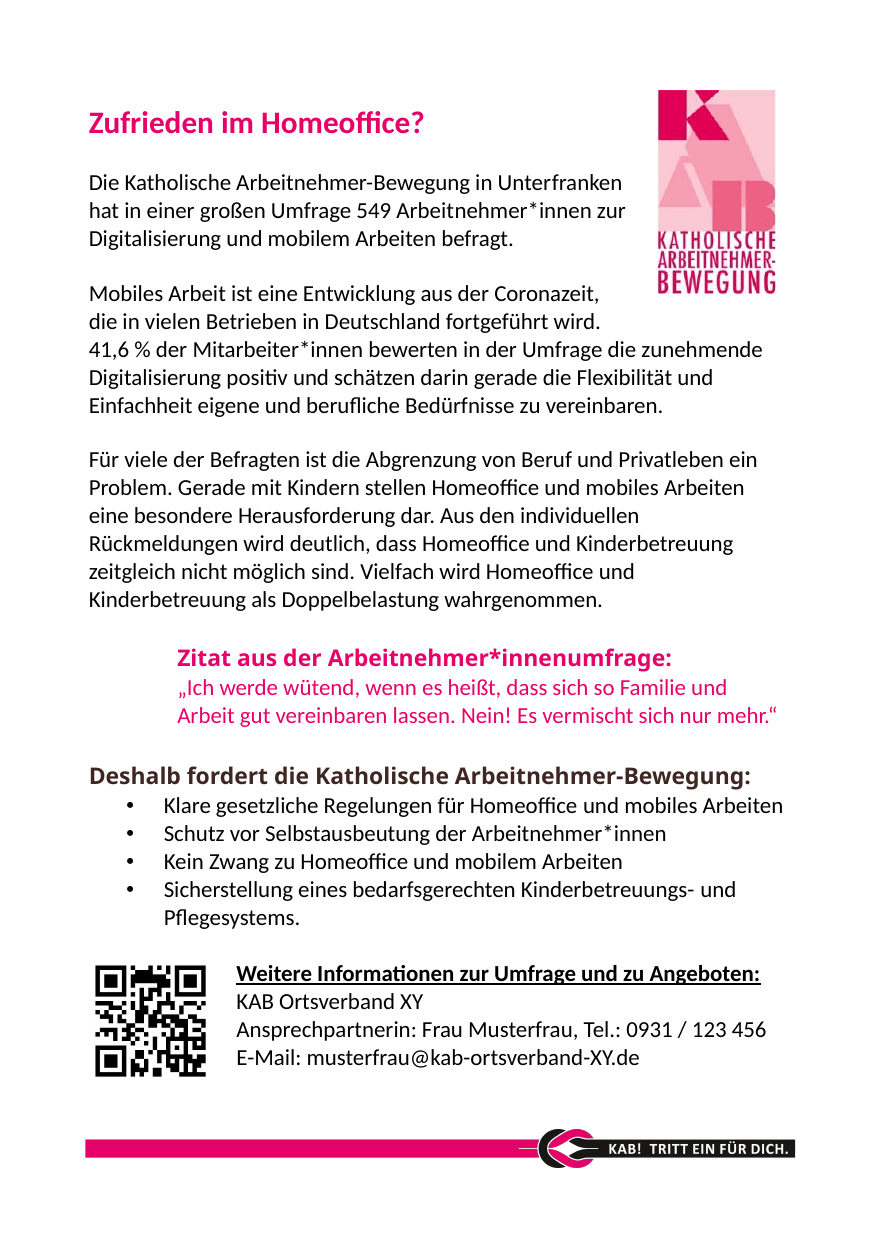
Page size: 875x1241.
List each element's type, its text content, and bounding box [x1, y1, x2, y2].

list Sicherstellung eines bedarfsgerechten Kinderbetreuungs- und Pflegesystems. [126, 875, 786, 931]
text Zitat aus der Arbeitnehmer*innenumfrage: [177, 641, 786, 673]
picture [85, 1129, 796, 1168]
text „Ich werde wütend, wenn es heißt, dass sich so Familie und Arbeit gut vereinbaren lassen. Nein! Es vermischt sich nur mehr.“ [177, 673, 786, 729]
list Klare gesetzliche Regelungen für Homeoffice und mobiles Arbeiten [126, 791, 786, 819]
text Zufrieden im Homeoffice? [88, 88, 786, 144]
text Mobiles Arbeit ist eine Entwicklung aus der Coronazeit, die in vielen Betrieben in Deutschland fortgeführt wird. 41,6 % der Mitarbeiter*innen bewerten in der Umfrage die zunehmende Digitalisierung positiv und schätzen darin gerade die Flexibilität und Einfachheit eigene und berufliche Bedürfnisse zu vereinbaren. [88, 279, 786, 419]
text Ansprechpartnerin: Frau Musterfrau, Tel.: 0931 / 123 456 [210, 1015, 786, 1043]
text KAB Ortsverband XY [210, 987, 786, 1015]
text E-Mail: musterfrau@kab-ortsverband-XY.de [210, 1043, 786, 1071]
text Weitere Informationen zur Umfrage und zu Angeboten: [88, 959, 786, 987]
text Für viele der Befragten ist die Abgrenzung von Beruf und Privatleben ein Problem. Gerade mit Kindern stellen Homeoffice und mobiles Arbeiten eine besondere Herausforderung dar. Aus den individuellen Rückmeldungen wird deutlich, dass Homeoffice und Kinderbetreuung zeitgleich nicht möglich sind. Vielfach wird Homeoffice und Kinderbetreuung als Doppelbelastung wahrgenommen. [88, 445, 786, 613]
picture [91, 962, 210, 1081]
picture [657, 90, 776, 294]
text Die Katholische Arbeitnehmer-Bewegung in Unter­franken hat in einer großen Umfrage 549 Arbeit­nehmer*innen zur Digitalisierung und mobilem Arbeiten befragt. [88, 168, 657, 252]
list Kein Zwang zu Homeoffice und mobilem Arbeiten [126, 847, 786, 875]
text Deshalb fordert die Katholische Arbeitnehmer-Bewegung: [88, 760, 786, 791]
list Schutz vor Selbstausbeutung der Arbeitnehmer*innen [126, 819, 786, 847]
